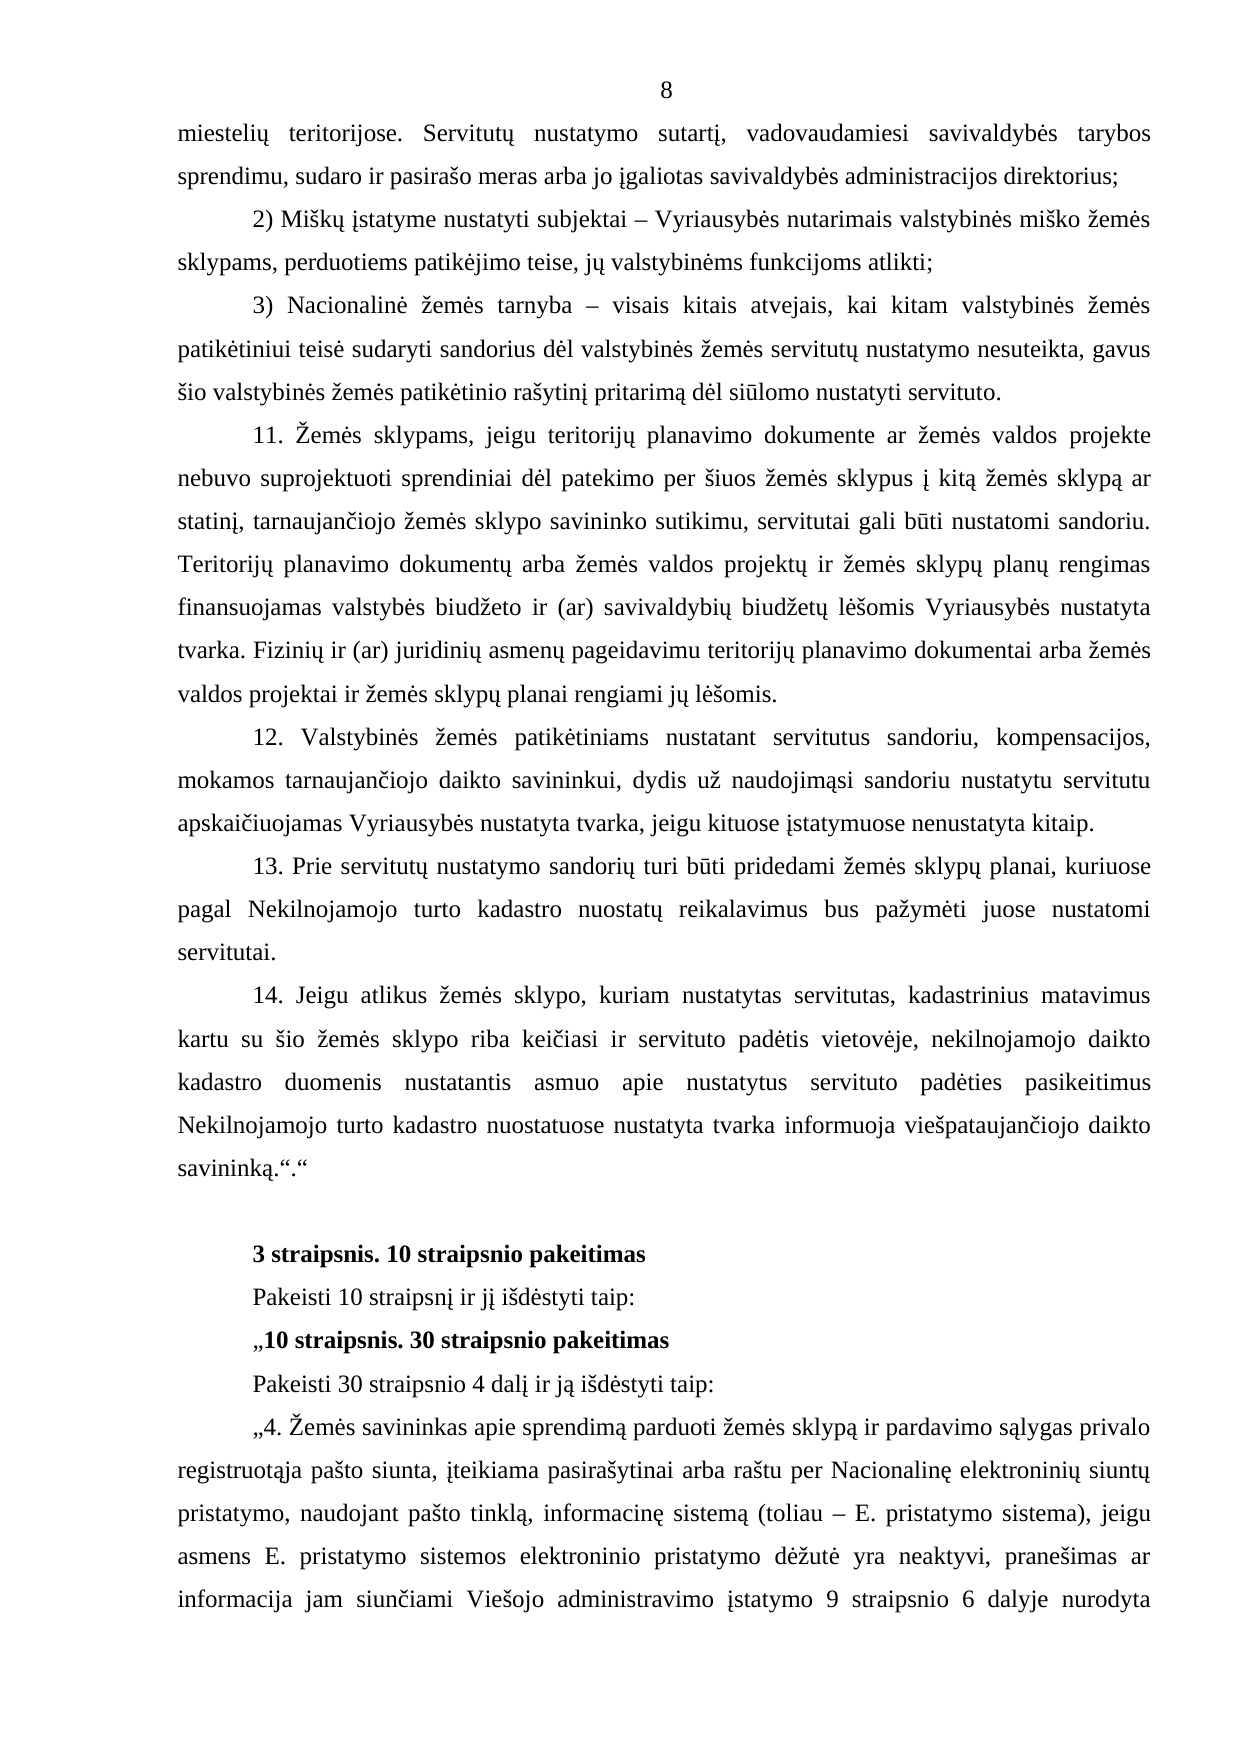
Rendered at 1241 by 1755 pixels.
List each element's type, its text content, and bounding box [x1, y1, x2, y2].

text 2) Miškų įstatyme nustatyti subjektai – Vyriausybės nutarimais valstybinės miško žemės sklypams, perduotiems patikėjimo teise, jų valstybinėms funkcijoms atlikti; [177, 204, 1152, 276]
text „4. Žemės savininkas apie sprendimą parduoti žemės sklypą ir pardavimo sąlygas privalo registruotąja pašto siunta, įteikiama pasirašytinai arba raštu per Nacionalinę elektroninių siuntų pristatymo, naudojant pašto tinklą, informacinę sistemą (toliau – E. pristatymo sistema), jeigu asmens E. pristatymo sistemos elektroninio pristatymo dėžutė yra neaktyvi, pranešimas ar informacija jam siunčiami Viešojo administravimo įstatymo 9 straipsnio 6 dalyje nurodyta [177, 1412, 1152, 1613]
text 14. Jeigu atlikus žemės sklypo, kuriam nustatytas servitutas, kadastrinius matavimus kartu su šio žemės sklypo riba keičiasi ir servituto padėtis vietovėje, nekilnojamojo daikto kadastro duomenis nustatantis asmuo apie nustatytus servituto padėties pasikeitimus Nekilnojamojo turto kadastro nuostatuose nustatyta tvarka informuoja viešpataujančiojo daikto savininką.“.“ [177, 981, 1152, 1182]
text 3 straipsnis. 10 straipsnio pakeitimas [177, 1239, 1152, 1268]
text miestelių teritorijose. Servitutų nustatymo sutartį, vadovaudamiesi savivaldybės tarybos sprendimu, sudaro ir pasirašo meras arba jo įgaliotas savivaldybės administracijos direktorius; [177, 118, 1152, 190]
text Pakeisti 10 straipsnį ir jį išdėstyti taip: [177, 1282, 1152, 1311]
text Pakeisti 30 straipsnio 4 dalį ir ją išdėstyti taip: [177, 1369, 1152, 1397]
text 13. Prie servitutų nustatymo sandorių turi būti pridedami žemės sklypų planai, kuriuose pagal Nekilnojamojo turto kadastro nuostatų reikalavimus bus pažymėti juose nustatomi servitutai. [177, 851, 1152, 966]
text „10 straipsnis. 30 straipsnio pakeitimas [177, 1326, 1152, 1354]
text 11. Žemės sklypams, jeigu teritorijų planavimo dokumente ar žemės valdos projekte nebuvo suprojektuoti sprendiniai dėl patekimo per šiuos žemės sklypus į kitą žemės sklypą ar statinį, tarnaujančiojo žemės sklypo savininko sutikimu, servitutai gali būti nustatomi sandoriu. Teritorijų planavimo dokumentų arba žemės valdos projektų ir žemės sklypų planų rengimas finansuojamas valstybės biudžeto ir (ar) savivaldybių biudžetų lėšomis Vyriausybės nustatyta tvarka. Fizinių ir (ar) juridinių asmenų pageidavimu teritorijų planavimo dokumentai arba žemės valdos projektai ir žemės sklypų planai rengiami jų lėšomis. [177, 420, 1152, 707]
text 12. Valstybinės žemės patikėtiniams nustatant servitutus sandoriu, kompensacijos, mokamos tarnaujančiojo daikto savininkui, dydis už naudojimąsi sandoriu nustatytu servitutu apskaičiuojamas Vyriausybės nustatyta tvarka, jeigu kituose įstatymuose nenustatyta kitaip. [177, 722, 1152, 837]
text 3) Nacionalinė žemės tarnyba – visais kitais atvejais, kai kitam valstybinės žemės patikėtiniui teisė sudaryti sandorius dėl valstybinės žemės servitutų nustatymo nesuteikta, gavus šio valstybinės žemės patikėtinio rašytinį pritarimą dėl siūlomo nustatyti servituto. [177, 291, 1152, 406]
